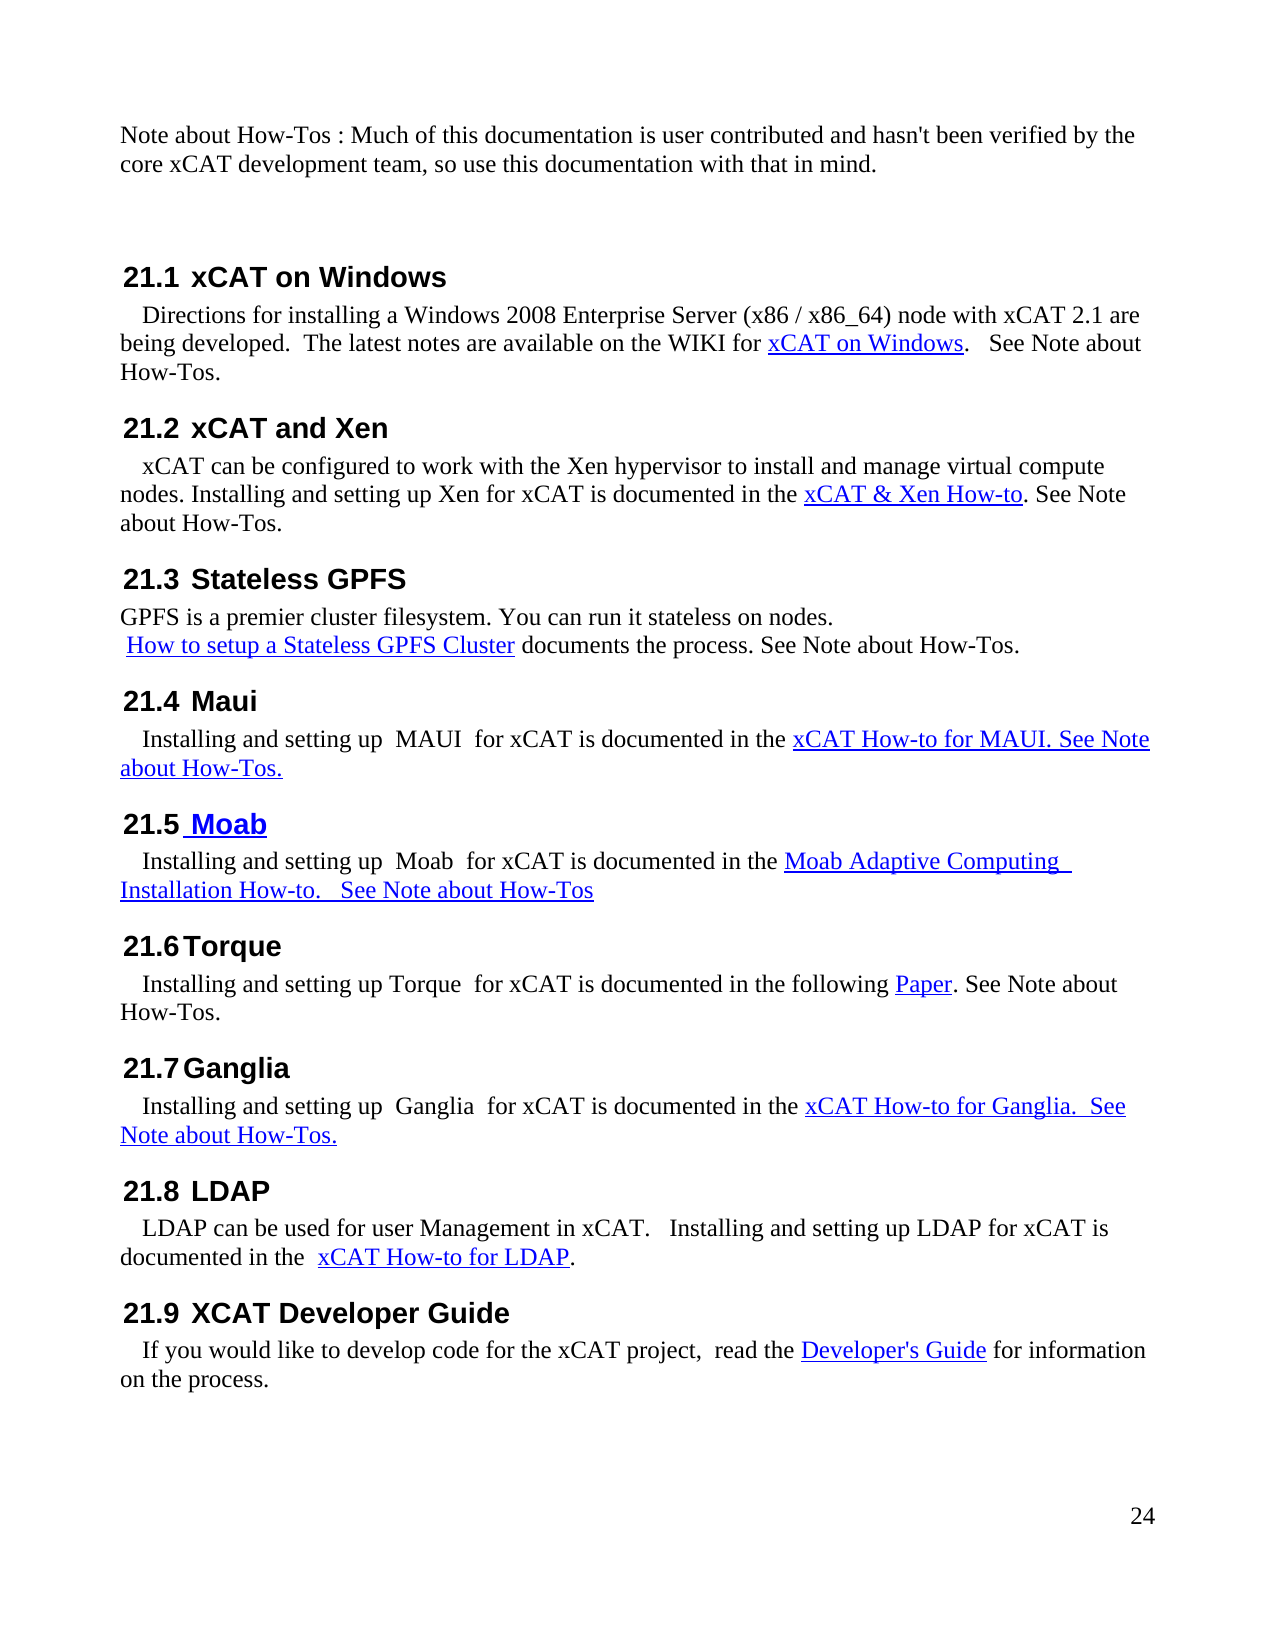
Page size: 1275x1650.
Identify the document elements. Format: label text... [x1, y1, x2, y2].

text Installing and setting up Ganglia for xCAT is documented in the xCAT How-to for Ganglia. See Note about How-Tos. [120, 1091, 1155, 1148]
subtitle xCAT and Xen [123, 411, 1155, 444]
subtitle Maui [123, 684, 1155, 718]
subtitle Moab [123, 807, 1155, 840]
subtitle xCAT on Windows [123, 260, 1155, 293]
text Installing and setting up MAUI for xCAT is documented in the xCAT How-to for MAUI. See Note about How-Tos. [120, 724, 1155, 782]
text xCAT can be configured to work with the Xen hypervisor to install and manage virtual compute nodes. Installing and setting up Xen for xCAT is documented in the xCAT & Xen How-to. See Note about How-Tos. [120, 451, 1155, 537]
subtitle XCAT Developer Guide [123, 1296, 1155, 1329]
subtitle Torque [123, 929, 1155, 962]
text Note about How-Tos : Much of this documentation is user contributed and hasn't been verified by the core xCAT development team, so use this documentation with that in mind. [120, 120, 1155, 206]
text Installing and setting up Moab for xCAT is documented in the Moab Adaptive Computing Installation How-to. See Note about How-Tos [120, 846, 1155, 904]
text Directions for installing a Windows 2008 Enterprise Server (x86 / x86_64) node with xCAT 2.1 are being developed. The latest notes are available on the WIKI for xCAT on Windows. See Note about How-Tos. [120, 300, 1155, 386]
text How to setup a Stateless GPFS Cluster documents the process. See Note about How-Tos. [120, 631, 1155, 659]
subtitle LDAP [123, 1173, 1155, 1207]
subtitle Stateless GPFS [123, 562, 1155, 596]
text Installing and setting up Torque for xCAT is documented in the following Paper. See Note about How-Tos. [120, 969, 1155, 1026]
text LDAP can be used for user Management in xCAT. Installing and setting up LDAP for xCAT is documented in the xCAT How-to for LDAP. [120, 1213, 1155, 1271]
text GPFS is a premier cluster filesystem. You can run it stateless on nodes. [120, 602, 1155, 631]
subtitle Ganglia [123, 1051, 1155, 1085]
text If you would like to develop code for the xCAT project, read the Developer's Guide for information on the process. [120, 1336, 1155, 1393]
